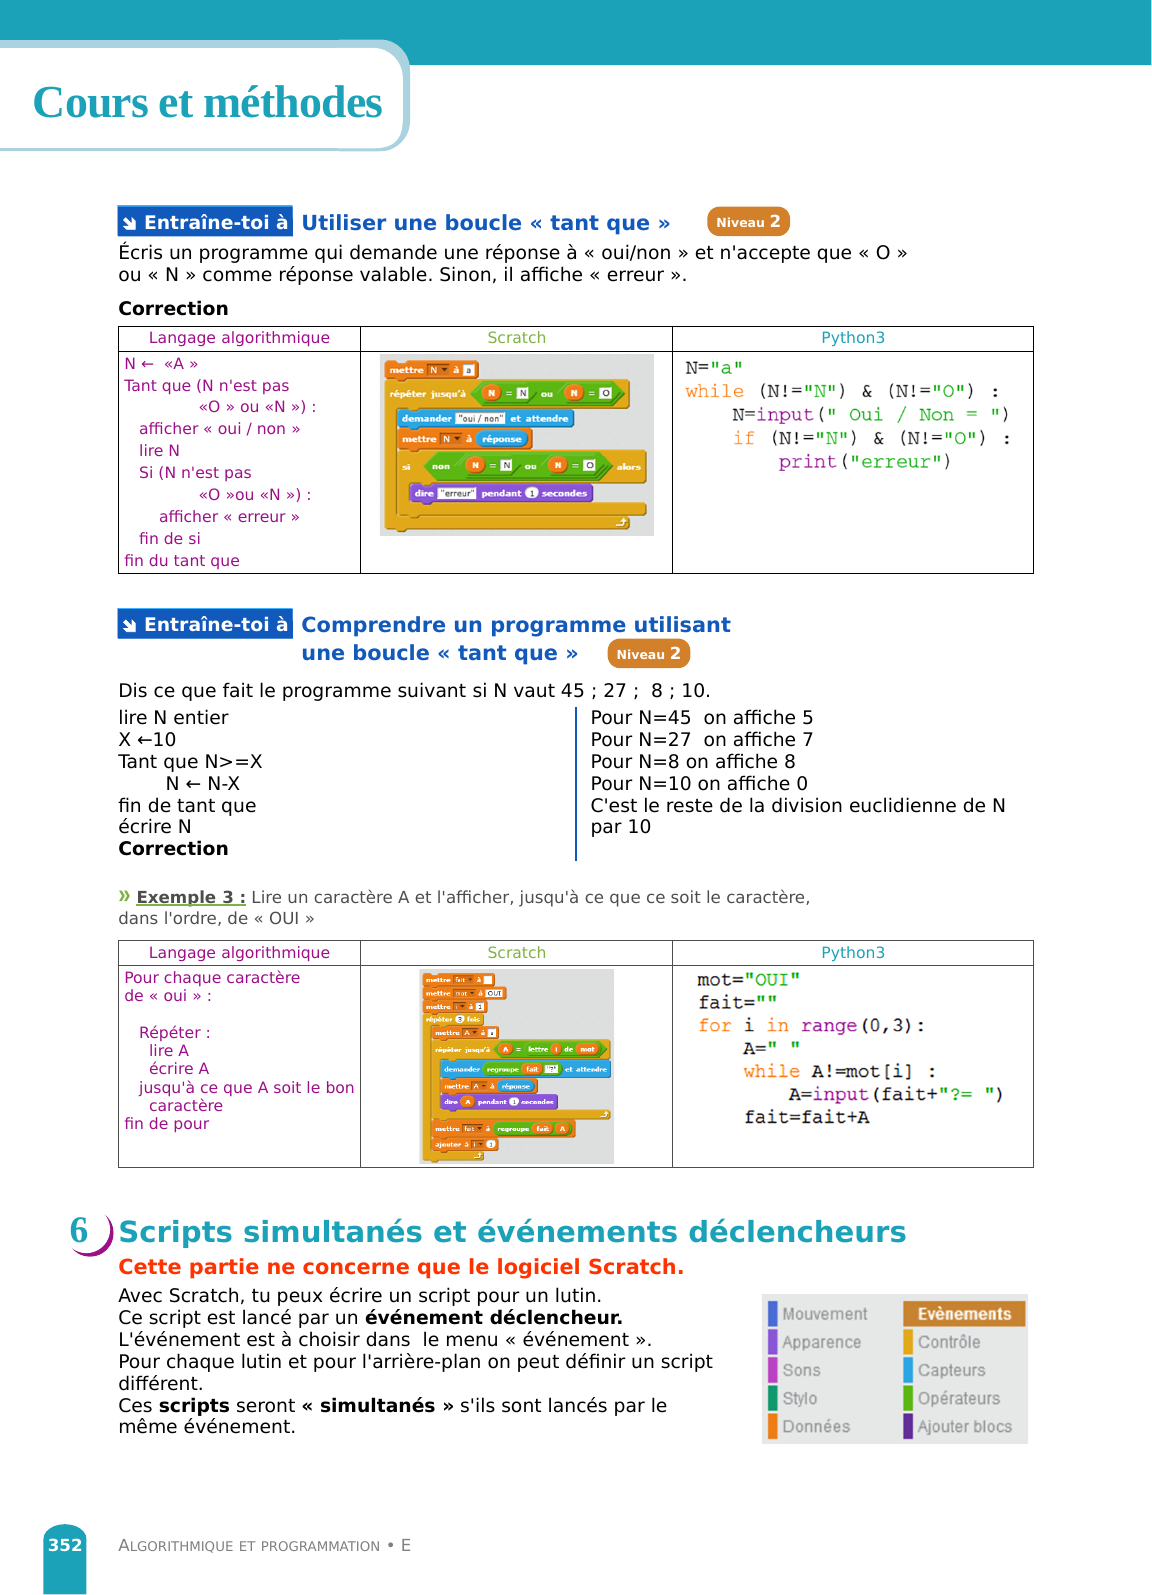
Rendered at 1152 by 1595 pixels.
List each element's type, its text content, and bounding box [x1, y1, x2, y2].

table_cell [673, 966, 1033, 1167]
table_header Langage algorithmique [119, 327, 360, 351]
text » Exemple 3 : Lire un caractère A et l'afficher, jusqu'à ce que ce soit le caractère, dans l'ordre, de « OUI » [118, 878, 915, 928]
table_cell [361, 352, 672, 573]
text Pour chaque lutin et pour l'arrière-plan on peut définir un script différent. [118, 1351, 761, 1395]
text Dis ce que fait le programme suivant si N vaut 45 ; 27 ; 8 ; 10. [118, 680, 1033, 702]
table_header Python3 [673, 327, 1033, 351]
text Comprendre un programme utilisant une boucle « tant que » [118, 609, 1033, 668]
text Pour N=10 on affiche 0 [590, 773, 1033, 794]
text Avec Scratch, tu peux écrire un script pour un lutin. [118, 1285, 1033, 1307]
text Tant que N>=X [118, 751, 561, 773]
table_cell [361, 966, 672, 1167]
picture [379, 354, 654, 536]
text Pour N=45 on affiche 5 [590, 707, 1033, 729]
text Ces scripts seront « simultanés » s'ils sont lancés par le même événement. [118, 1395, 761, 1438]
text fin de tant que [118, 794, 561, 816]
picture [682, 354, 1024, 478]
text lire N entier [118, 707, 561, 729]
table_header Scratch [361, 327, 672, 351]
table_header Langage algorithmique [119, 941, 360, 965]
table_header Python3 [673, 941, 1033, 965]
text Correction [118, 298, 1033, 319]
picture [761, 1294, 1029, 1444]
picture [693, 969, 1013, 1133]
text écrire N [118, 816, 561, 838]
text Correction [118, 838, 561, 860]
text Écris un programme qui demande une réponse à « oui/non » et n'accepte que « O » ou « N » comme réponse valable. Sinon, il affiche « erreur ». [118, 242, 915, 286]
table_header Scratch [361, 941, 672, 965]
text Utiliser une boucle « tant que » [293, 207, 714, 236]
table_cell [673, 352, 1033, 573]
text N ← N-X [118, 773, 561, 794]
table_cell Pour chaque caractère de « oui » : Répéter : lire A écrire A jusqu'à ce que A soit le bon caractère fin de pour [119, 966, 360, 1167]
text Scripts simultanés et événements déclencheurs [118, 1215, 1033, 1249]
text Pour N=8 on affiche 8 [590, 751, 1033, 773]
picture [419, 969, 615, 1164]
text [783, 207, 1033, 236]
text Ce script est lancé par un événement déclencheur. L'événement est à choisir dans le menu « événement ». [118, 1307, 761, 1351]
text C'est le reste de la division euclidienne de N par 10 [590, 794, 1033, 838]
text X ←10 [118, 729, 561, 751]
text Pour N=27 on affiche 7 [590, 729, 1033, 751]
table_cell N ← «A » Tant que (N n'est pas «O » ou «N ») : afficher « oui / non » lire N Si (N n'est pas «O »ou «N ») : afficher « erreur » fin de si fin du tant que [119, 352, 360, 573]
text Cette partie ne concerne que le logiciel Scratch. [118, 1255, 1033, 1279]
